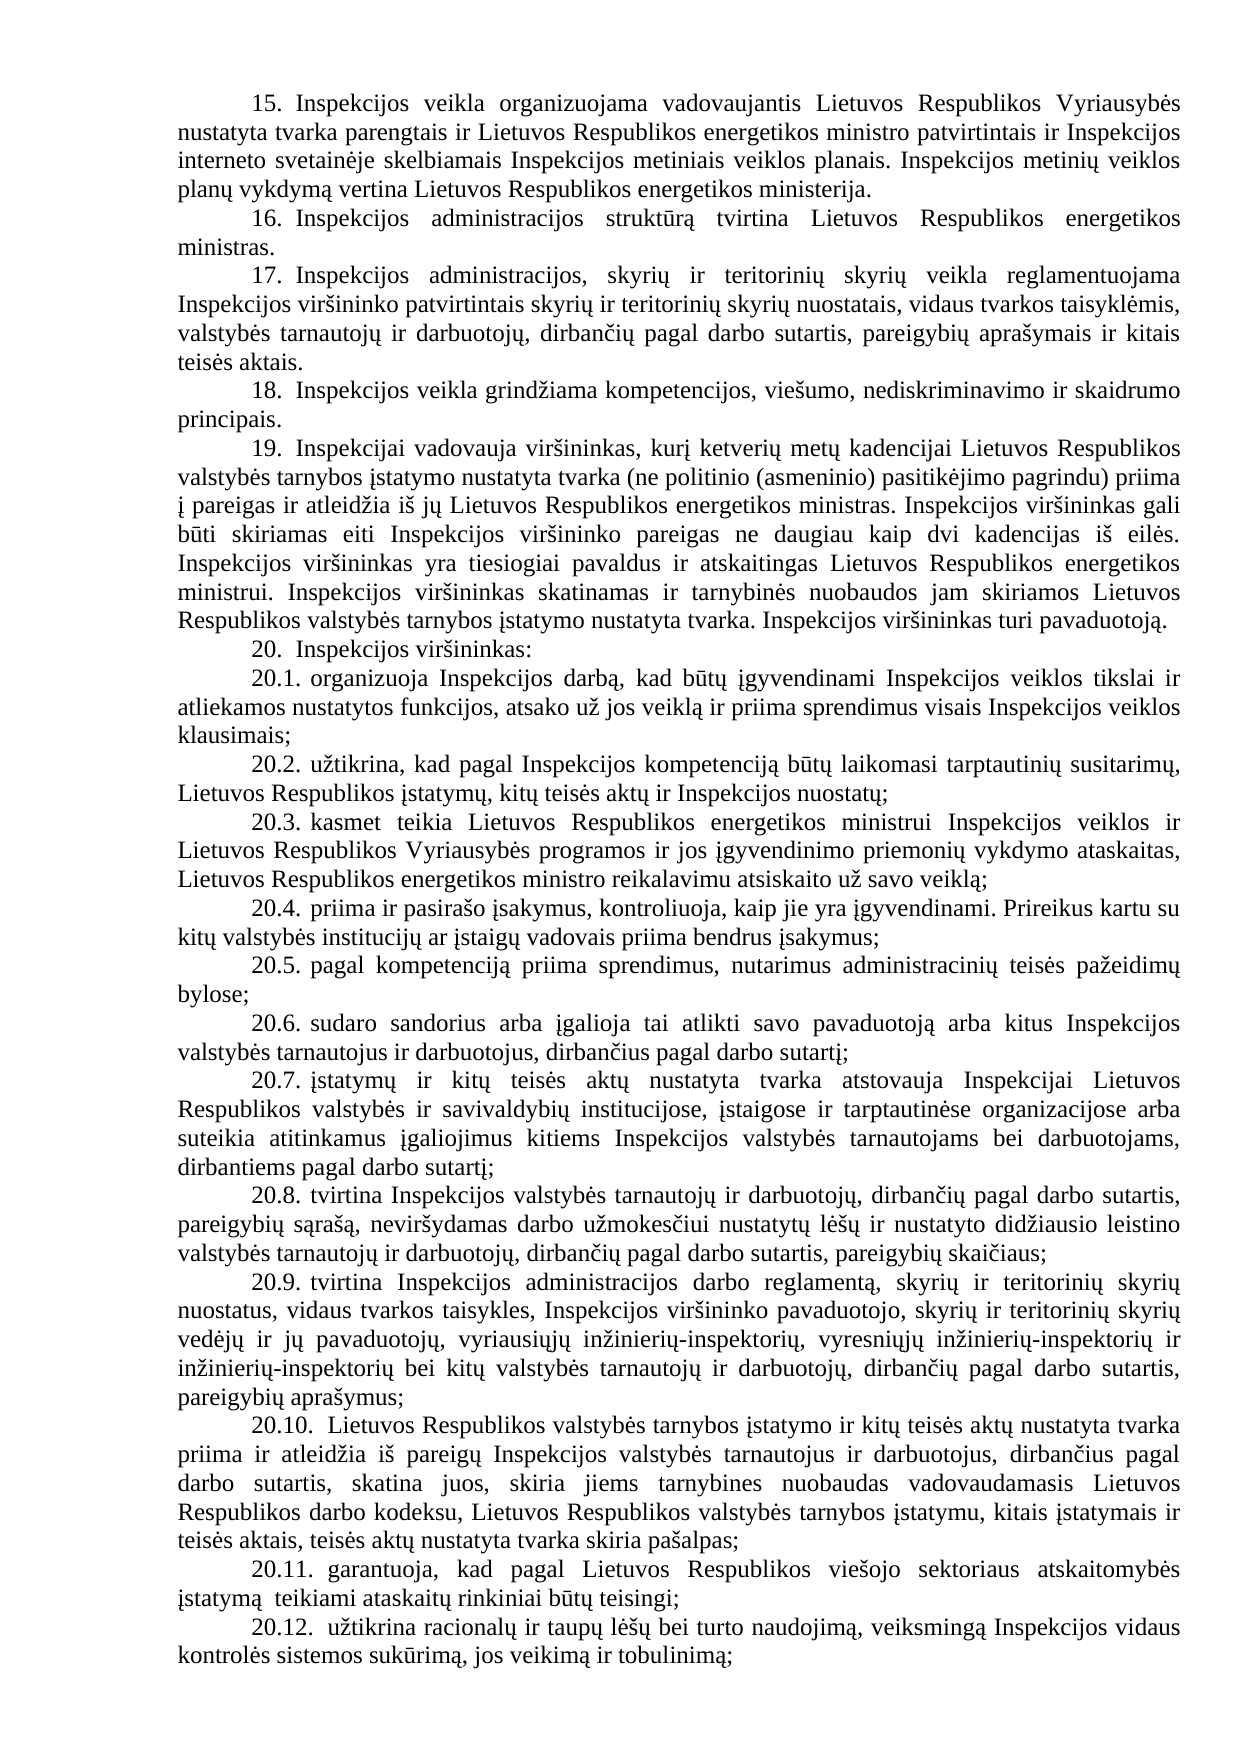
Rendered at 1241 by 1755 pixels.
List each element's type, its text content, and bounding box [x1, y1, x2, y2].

text 16. Inspekcijos administracijos struktūrą tvirtina Lietuvos Respublikos energetikos ministras. [177, 203, 1181, 260]
text 15. Inspekcijos veikla organizuojama vadovaujantis Lietuvos Respublikos Vyriausybės nustatyta tvarka parengtais ir Lietuvos Respublikos energetikos ministro patvirtintais ir Inspekcijos interneto svetainėje skelbiamais Inspekcijos metiniais veiklos planais. Inspekcijos metinių veiklos planų vykdymą vertina Lietuvos Respublikos energetikos ministerija. [177, 88, 1181, 203]
text 18. Inspekcijos veikla grindžiama kompetencijos, viešumo, nediskriminavimo ir skaidrumo principais. [177, 375, 1181, 433]
text 20.5. pagal kompetenciją priima sprendimus, nutarimus administracinių teisės pažeidimų bylose; [177, 950, 1181, 1008]
text 20.1. organizuoja Inspekcijos darbą, kad būtų įgyvendinami Inspekcijos veiklos tikslai ir atliekamos nustatytos funkcijos, atsako už jos veiklą ir priima sprendimus visais Inspekcijos veiklos klausimais; [177, 663, 1181, 749]
text 20.2. užtikrina, kad pagal Inspekcijos kompetenciją būtų laikomasi tarptautinių susitarimų, Lietuvos Respublikos įstatymų, kitų teisės aktų ir Inspekcijos nuostatų; [177, 749, 1181, 807]
text 17. Inspekcijos administracijos, skyrių ir teritorinių skyrių veikla reglamentuojama Inspekcijos viršininko patvirtintais skyrių ir teritorinių skyrių nuostatais, vidaus tvarkos taisyklėmis, valstybės tarnautojų ir darbuotojų, dirbančių pagal darbo sutartis, pareigybių aprašymais ir kitais teisės aktais. [177, 260, 1181, 375]
text 20.6. sudaro sandorius arba įgalioja tai atlikti savo pavaduotoją arba kitus Inspekcijos valstybės tarnautojus ir darbuotojus, dirbančius pagal darbo sutartį; [177, 1008, 1181, 1065]
text 19. Inspekcijai vadovauja viršininkas, kurį ketverių metų kadencijai Lietuvos Respublikos valstybės tarnybos įstatymo nustatyta tvarka (ne politinio (asmeninio) pasitikėjimo pagrindu) priima į pareigas ir atleidžia iš jų Lietuvos Respublikos energetikos ministras. Inspekcijos viršininkas gali būti skiriamas eiti Inspekcijos viršininko pareigas ne daugiau kaip dvi kadencijas iš eilės. Inspekcijos viršininkas yra tiesiogiai pavaldus ir atskaitingas Lietuvos Respublikos energetikos ministrui. Inspekcijos viršininkas skatinamas ir tarnybinės nuobaudos jam skiriamos Lietuvos Respublikos valstybės tarnybos įstatymo nustatyta tvarka. Inspekcijos viršininkas turi pavaduotoją. [177, 433, 1181, 634]
text 20.7. įstatymų ir kitų teisės aktų nustatyta tvarka atstovauja Inspekcijai Lietuvos Respublikos valstybės ir savivaldybių institucijose, įstaigose ir tarptautinėse organizacijose arba suteikia atitinkamus įgaliojimus kitiems Inspekcijos valstybės tarnautojams bei darbuotojams, dirbantiems pagal darbo sutartį; [177, 1065, 1181, 1180]
text 20.4. priima ir pasirašo įsakymus, kontroliuoja, kaip jie yra įgyvendinami. Prireikus kartu su kitų valstybės institucijų ar įstaigų vadovais priima bendrus įsakymus; [177, 893, 1181, 950]
text 20. Inspekcijos viršininkas: [177, 634, 1181, 663]
text 20.10. Lietuvos Respublikos valstybės tarnybos įstatymo ir kitų teisės aktų nustatyta tvarka priima ir atleidžia iš pareigų Inspekcijos valstybės tarnautojus ir darbuotojus, dirbančius pagal darbo sutartis, skatina juos, skiria jiems tarnybines nuobaudas vadovaudamasis Lietuvos Respublikos darbo kodeksu, Lietuvos Respublikos valstybės tarnybos įstatymu, kitais įstatymais ir teisės aktais, teisės aktų nustatyta tvarka skiria pašalpas; [177, 1410, 1181, 1554]
text 20.3. kasmet teikia Lietuvos Respublikos energetikos ministrui Inspekcijos veiklos ir Lietuvos Respublikos Vyriausybės programos ir jos įgyvendinimo priemonių vykdymo ataskaitas, Lietuvos Respublikos energetikos ministro reikalavimu atsiskaito už savo veiklą; [177, 807, 1181, 893]
text 20.9. tvirtina Inspekcijos administracijos darbo reglamentą, skyrių ir teritorinių skyrių nuostatus, vidaus tvarkos taisykles, Inspekcijos viršininko pavaduotojo, skyrių ir teritorinių skyrių vedėjų ir jų pavaduotojų, vyriausiųjų inžinierių-inspektorių, vyresniųjų inžinierių-inspektorių ir inžinierių-inspektorių bei kitų valstybės tarnautojų ir darbuotojų, dirbančių pagal darbo sutartis, pareigybių aprašymus; [177, 1267, 1181, 1410]
text 20.11. garantuoja, kad pagal Lietuvos Respublikos viešojo sektoriaus atskaitomybės įstatymą teikiami ataskaitų rinkiniai būtų teisingi; [177, 1554, 1181, 1612]
text 20.12. užtikrina racionalų ir taupų lėšų bei turto naudojimą, veiksmingą Inspekcijos vidaus kontrolės sistemos sukūrimą, jos veikimą ir tobulinimą; [177, 1612, 1181, 1669]
text 20.8. tvirtina Inspekcijos valstybės tarnautojų ir darbuotojų, dirbančių pagal darbo sutartis, pareigybių sąrašą, neviršydamas darbo užmokesčiui nustatytų lėšų ir nustatyto didžiausio leistino valstybės tarnautojų ir darbuotojų, dirbančių pagal darbo sutartis, pareigybių skaičiaus; [177, 1180, 1181, 1267]
